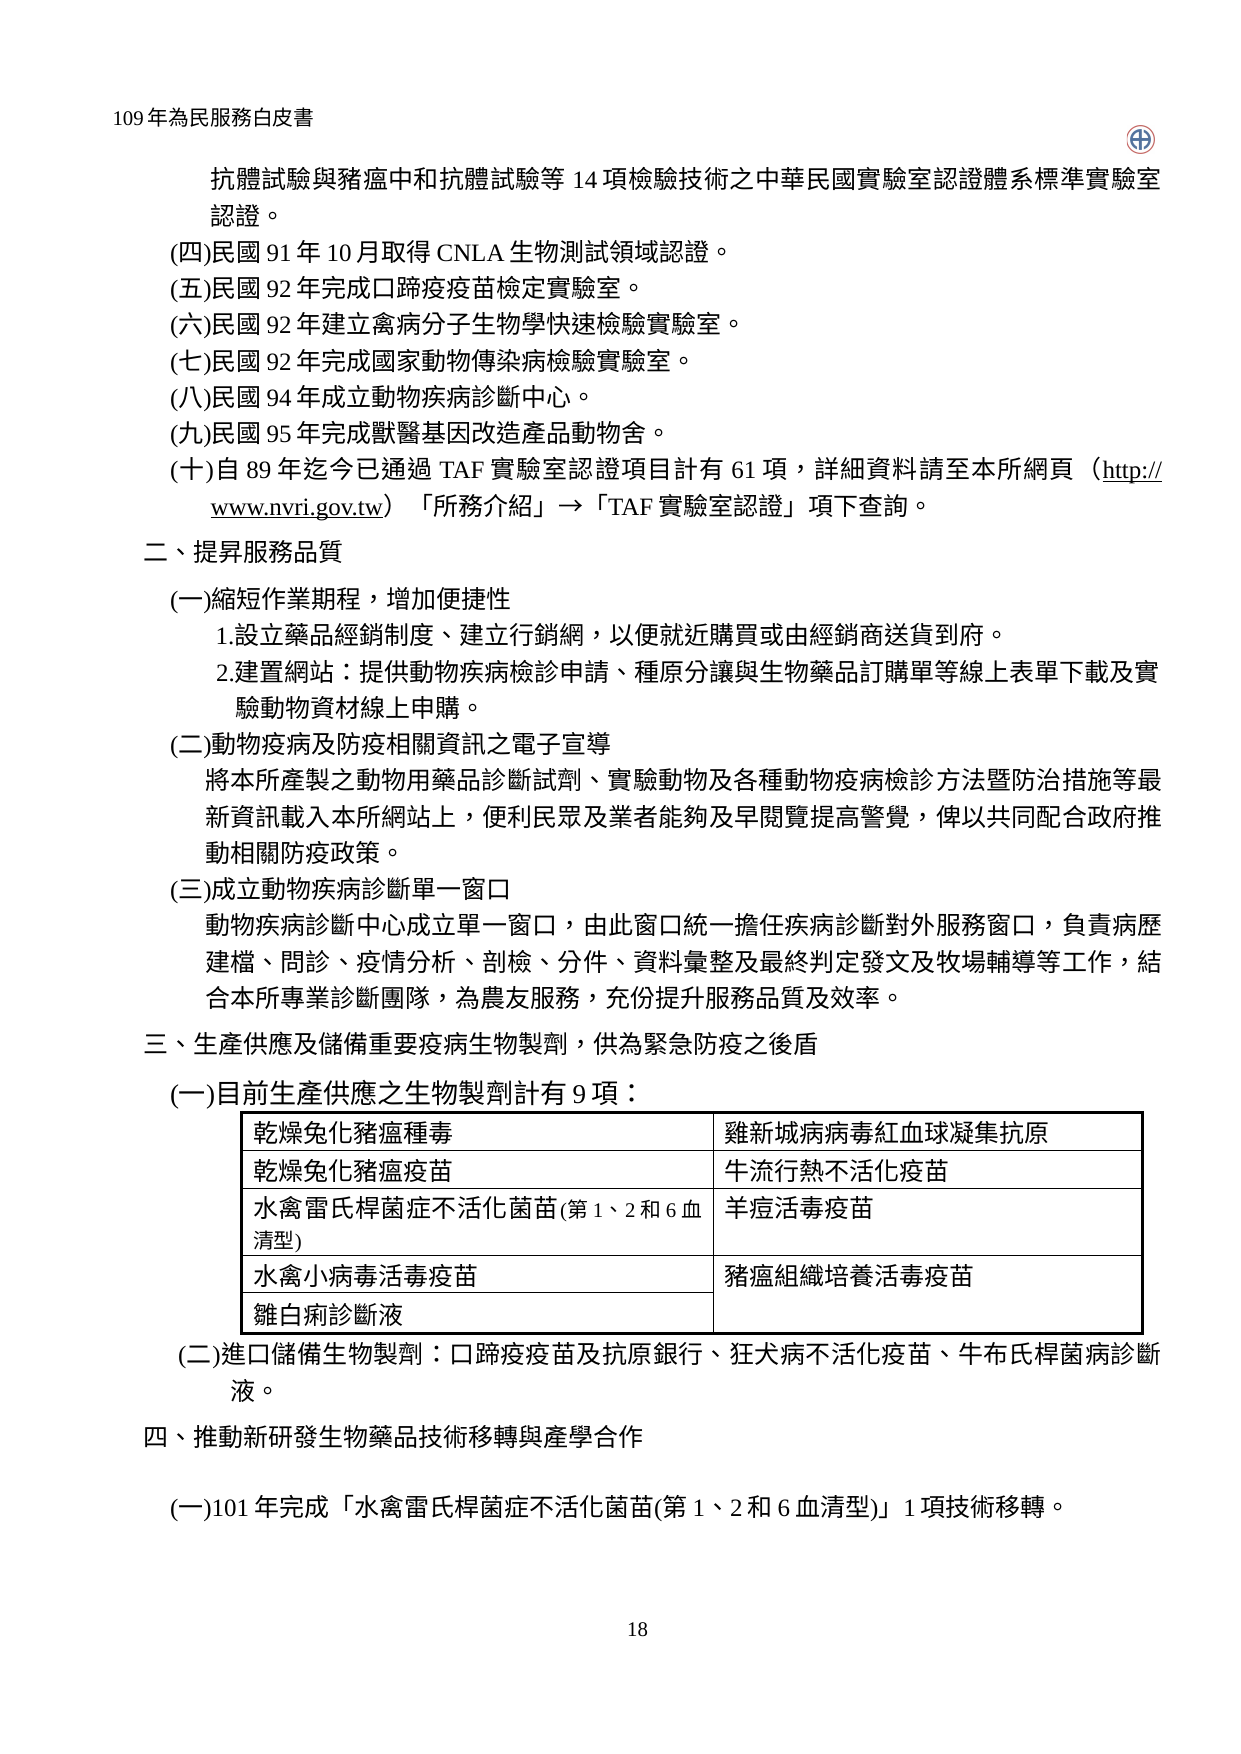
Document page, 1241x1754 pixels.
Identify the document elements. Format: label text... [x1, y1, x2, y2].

table_cell 乾燥兔化豬瘟疫苗 [243, 1151, 713, 1187]
text (三)成立動物疾病診斷單一窗口 [170, 869, 1162, 906]
text (一)縮短作業期程，增加便捷性 [170, 579, 1162, 616]
text 三、生產供應及儲備重要疫病生物製劑，供為緊急防疫之後盾 [143, 1025, 1162, 1061]
text (二)進口儲備生物製劑：口蹄疫疫苗及抗原銀行、狂犬病不活化疫苗、牛布氏桿菌病診斷液。 [171, 1335, 1162, 1407]
table_header 乾燥兔化豬瘟種毒 [243, 1114, 713, 1150]
text (五)民國92年完成口蹄疫疫苗檢定實驗室。 [170, 269, 1162, 305]
text (八)民國94年成立動物疾病診斷中心。 [170, 377, 1162, 414]
table_cell 雛白痢診斷液 [243, 1293, 713, 1332]
text 動物疾病診斷中心成立單一窗口，由此窗口統一擔任疾病診斷對外服務窗口，負責病歷建檔、問診、疫情分析、剖檢、分件、資料彙整及最終判定發文及牧場輔導等工作，結合本所專業診斷團隊，為農友服務，充份提升服務品質及效率。 [205, 906, 1162, 1014]
text (二)動物疫病及防疫相關資訊之電子宣導 [170, 724, 1162, 761]
text 1.設立藥品經銷制度、建立行銷網，以便就近購買或由經銷商送貨到府。 [215, 616, 1162, 652]
table_cell 水禽小病毒活毒疫苗 [243, 1256, 713, 1292]
text 四、推動新研發生物藥品技術移轉與產學合作 [143, 1418, 1162, 1454]
text (三)民國91年10月取得結核桿菌抗酸染色、沙氏桿菌鑑定、家禽流行性感冒血球凝集試驗、家禽流行性感冒血球凝集抑制試驗、新城病血球凝集試驗與新城病血球凝集抑制試驗、動物用生物藥品無菌試驗、動物用生物藥品安全性試驗、動物用生物藥品效力試驗、動物用生物藥品純度試驗、動物用生物藥品微生物含量試驗、病毒迷入試驗、口蹄疫中和抗體試驗與豬瘟中和抗體試驗等14項檢驗技術之中華民國實驗室認證體系標準實驗室認證。 [170, 160, 1162, 232]
table_cell 牛流行熱不活化疫苗 [714, 1151, 1141, 1187]
text (四)民國91年10月取得CNLA生物測試領域認證。 [170, 232, 1162, 269]
text (七)民國92年完成國家動物傳染病檢驗實驗室。 [170, 341, 1162, 377]
table_header 雞新城病病毒紅血球凝集抗原 [714, 1114, 1141, 1150]
table_cell 豬瘟組織培養活毒疫苗 [714, 1256, 1141, 1332]
text 2.建置網站：提供動物疾病檢診申請、種原分讓與生物藥品訂購單等線上表單下載及實驗動物資材線上申購。 [216, 652, 1162, 724]
text 二、提昇服務品質 [143, 533, 1162, 569]
table_cell 羊痘活毒疫苗 [714, 1189, 1141, 1255]
table_cell 水禽雷氏桿菌症不活化菌苗(第1、2和6血清型) [243, 1189, 713, 1255]
text (六)民國92年建立禽病分子生物學快速檢驗實驗室。 [170, 305, 1162, 341]
text (一)目前生產供應之生物製劑計有9項： [170, 1072, 1162, 1111]
text (九)民國95年完成獸醫基因改造產品動物舍。 [170, 414, 1162, 450]
text (十)自89年迄今已通過TAF實驗室認證項目計有61項，詳細資料請至本所網頁（http://www.nvri.gov.tw）「所務介紹」→「TAF實驗室認證」項下查詢。 [170, 450, 1162, 522]
text 將本所產製之動物用藥品診斷試劑、實驗動物及各種動物疫病檢診方法暨防治措施等最新資訊載入本所網站上，便利民眾及業者能夠及早閱覽提高警覺，俾以共同配合政府推動相關防疫政策。 [205, 761, 1162, 869]
text (一)101年完成「水禽雷氏桿菌症不活化菌苗(第1、2和6血清型)」1項技術移轉。 [170, 1464, 1162, 1527]
